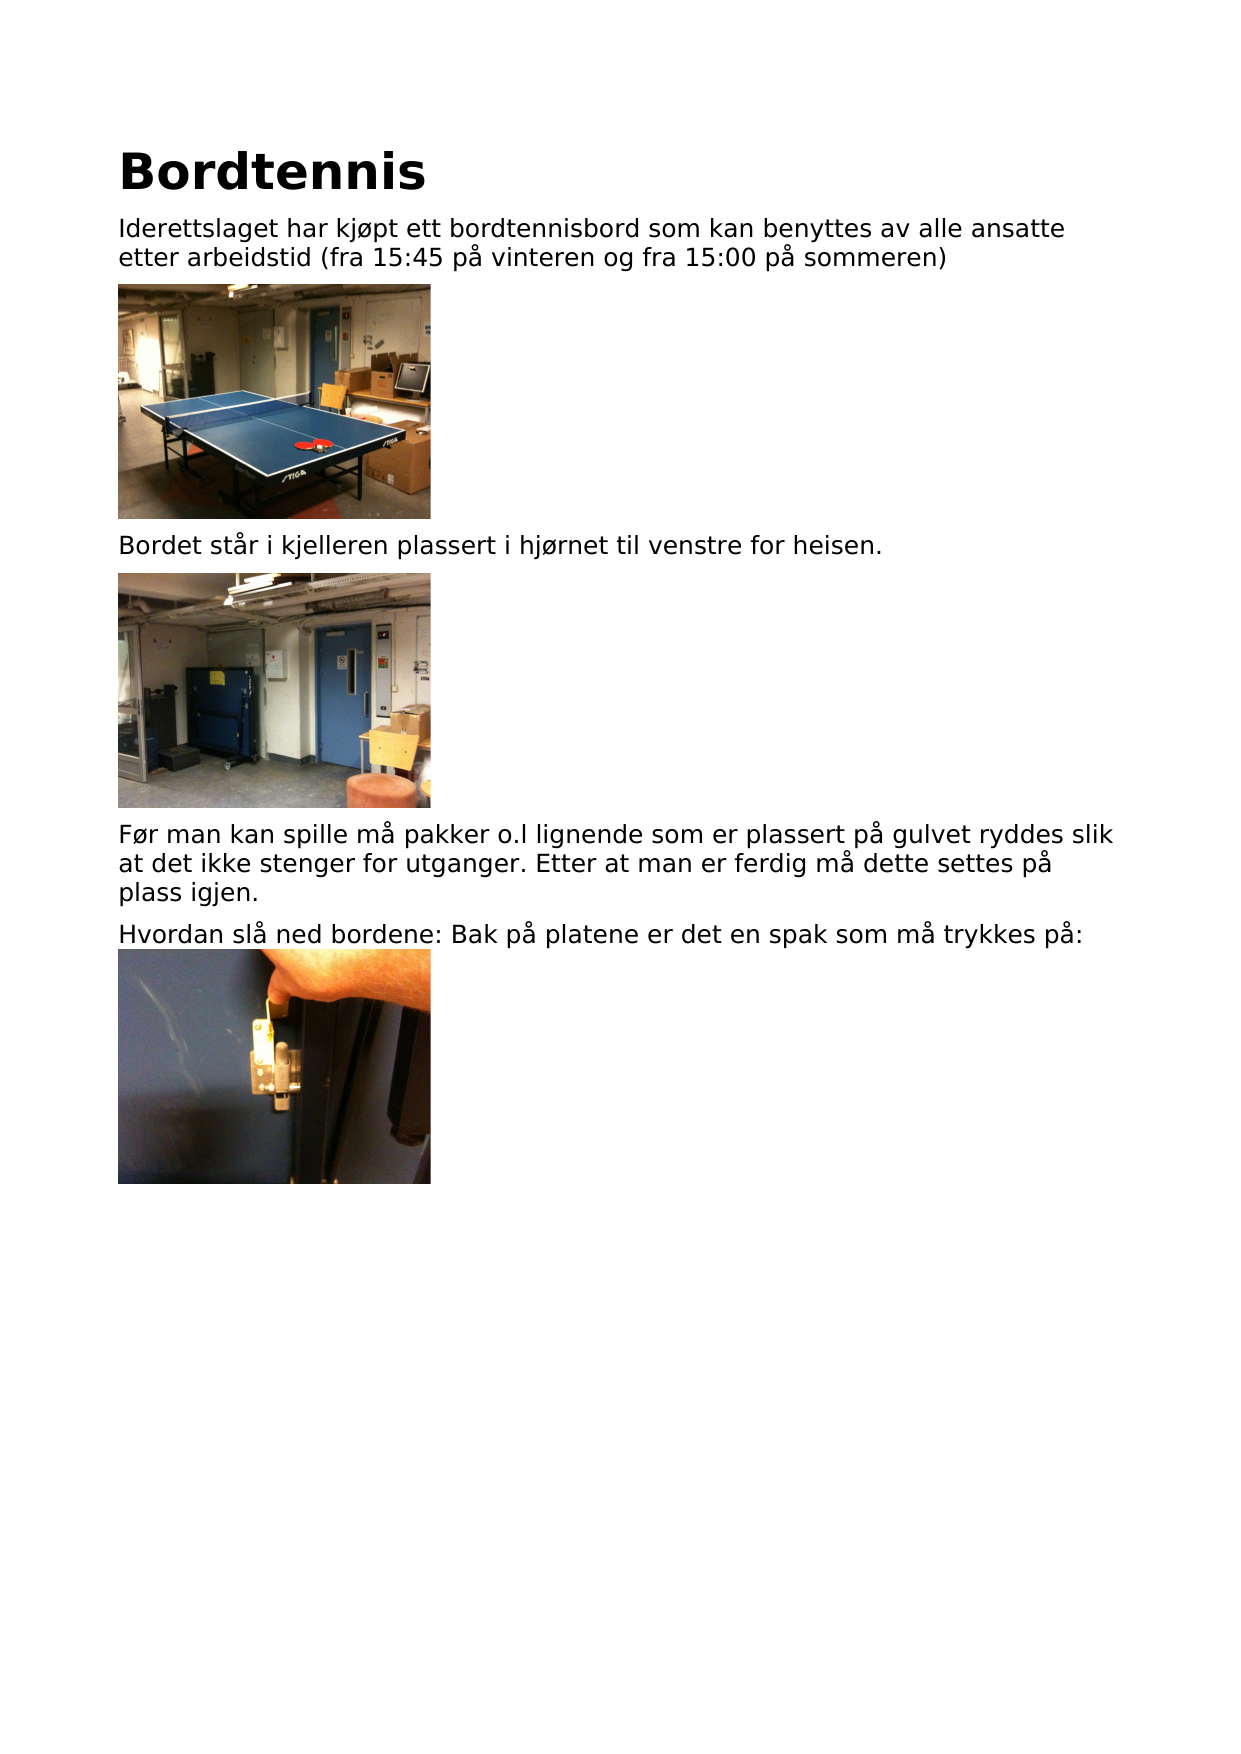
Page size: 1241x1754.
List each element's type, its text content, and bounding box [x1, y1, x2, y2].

text Iderettslaget har kjøpt ett bordtennisbord som kan benyttes av alle ansatte etter arbeidstid (fra 15:45 på vinteren og fra 15:00 på sommeren) [118, 214, 1122, 272]
subtitle Bordtennis [118, 143, 1122, 201]
picture [118, 284, 431, 519]
picture [118, 949, 431, 1184]
picture [118, 573, 431, 808]
text Bordet står i kjelleren plassert i hjørnet til venstre for heisen. [118, 532, 1122, 561]
text Før man kan spille må pakker o.l lignende som er plassert på gulvet ryddes slik at det ikke stenger for utganger. Etter at man er ferdig må dette settes på plass igjen. [118, 820, 1122, 908]
text Hvordan slå ned bordene: Bak på platene er det en spak som må trykkes på: [118, 920, 1122, 1184]
